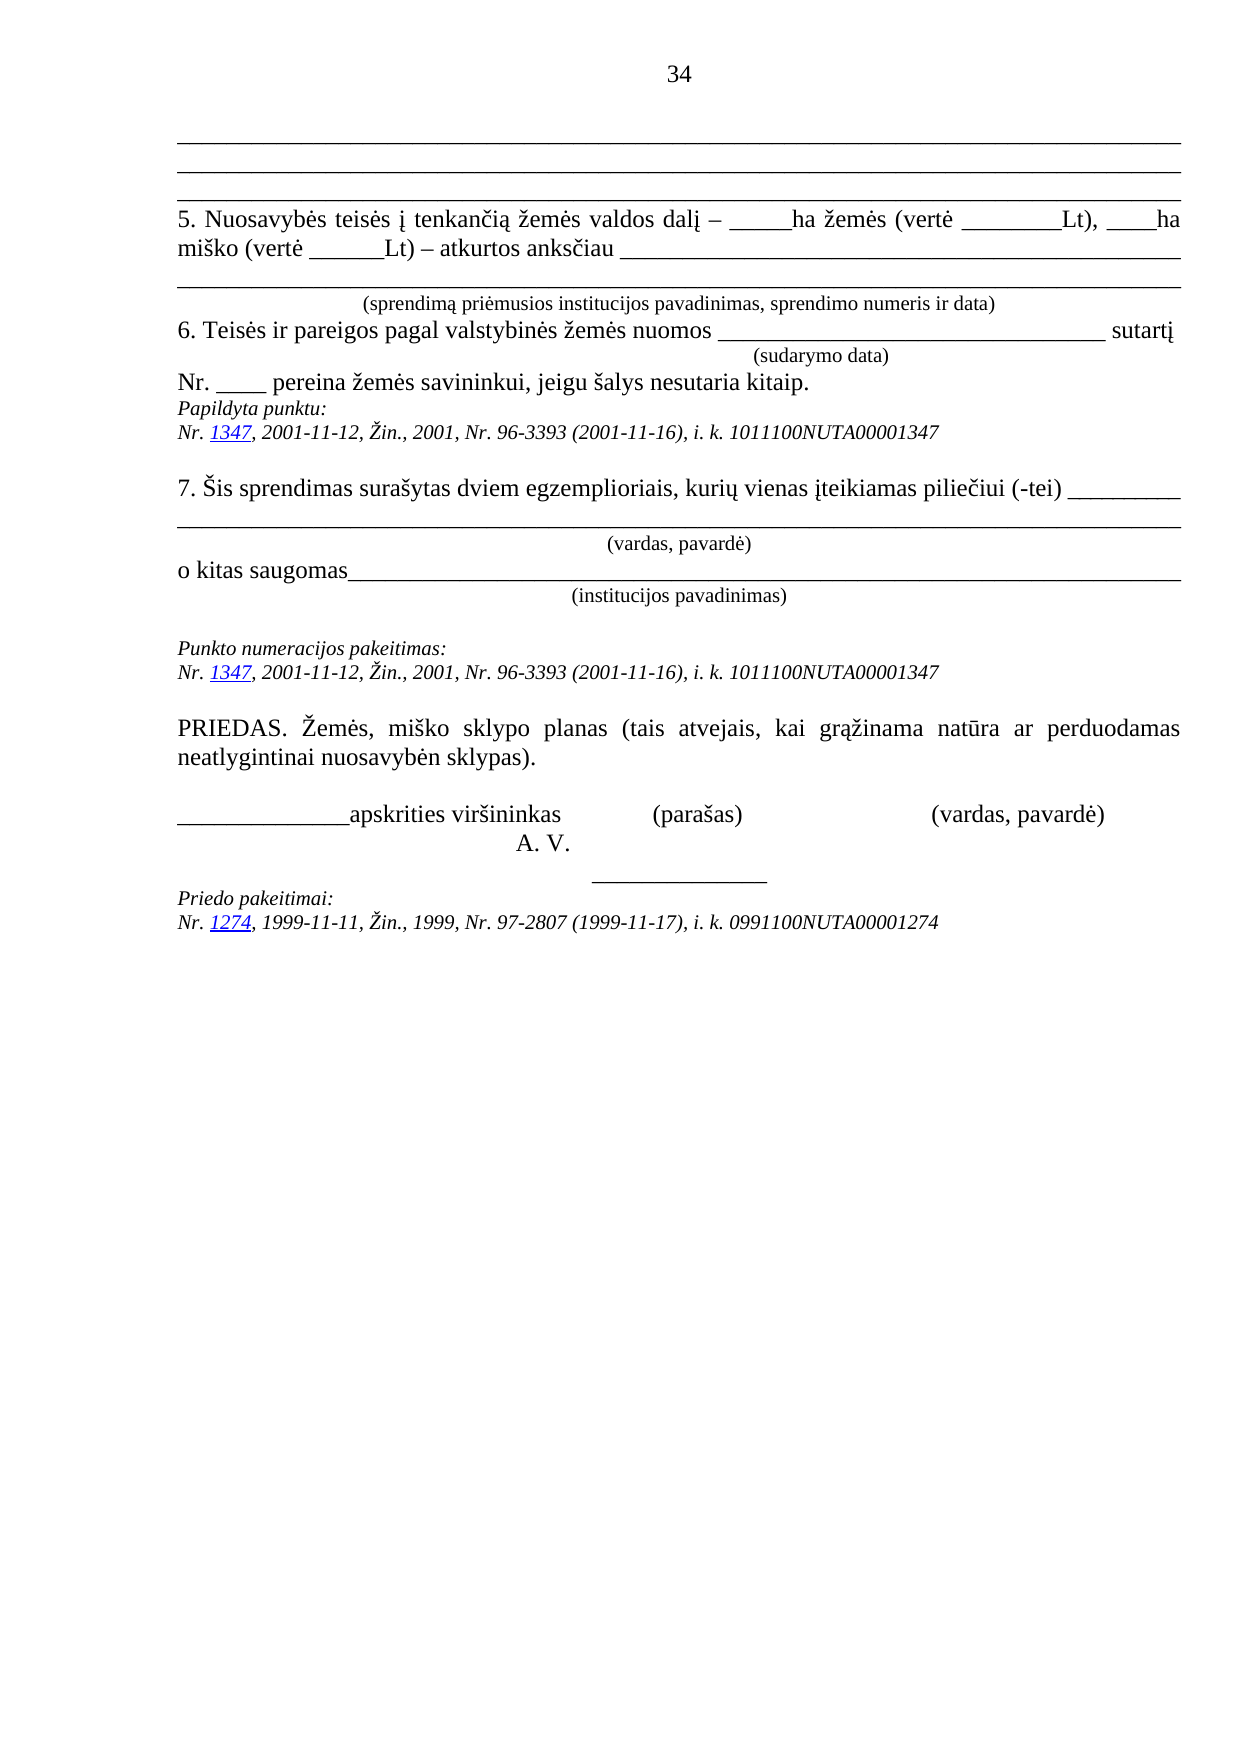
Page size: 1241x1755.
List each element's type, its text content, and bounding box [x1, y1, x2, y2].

text Punkto numeracijos pakeitimas: [177, 636, 1181, 660]
text (institucijos pavadinimas) [177, 583, 1181, 607]
text 7. Šis sprendimas surašytas dviem egzemplioriais, kurių vienas įteikiamas piliečiui (‑tei) [177, 473, 1181, 502]
text apskrities viršininkas (parašas) (vardas, pavardė) [177, 799, 1181, 828]
text o kitas saugomas [177, 555, 1181, 583]
text 5. Nuosavybės teisės į tenkančią žemės valdos dalį – _____ha žemės (vertė ________Lt), ____ha miško (vertė ______Lt) – atkurtos anksčiau [177, 204, 1181, 262]
text Nr. 1274, 1999-11-11, Žin., 1999, Nr. 97-2807 (1999-11-17), i. k. 0991100NUTA00001274 [177, 910, 1181, 934]
text 6. Teisės ir pareigos pagal valstybinės žemės nuomos _______________________________ sutartį [177, 315, 1181, 343]
text Nr. ____ pereina žemės savininkui, jeigu šalys nesutaria kitaip. [177, 367, 1181, 396]
text Nr. 1347, 2001-11-12, Žin., 2001, Nr. 96-3393 (2001-11-16), i. k. 1011100NUTA00001347 [177, 660, 1181, 684]
text Priedo pakeitimai: [177, 886, 1181, 910]
text (sprendimą priėmusios institucijos pavadinimas, sprendimo numeris ir data) [177, 291, 1181, 315]
text Nr. 1347, 2001-11-12, Žin., 2001, Nr. 96-3393 (2001-11-16), i. k. 1011100NUTA00001347 [177, 420, 1181, 444]
text PRIEDAS. Žemės, miško sklypo planas (tais atvejais, kai grąžinama natūra ar perduodamas neatlygintinai nuosavybėn sklypas). [177, 713, 1181, 771]
text ______________ [177, 857, 1181, 886]
text Papildyta punktu: [177, 396, 1181, 420]
text (sudarymo data) [753, 343, 1181, 367]
text A. V. [177, 828, 1181, 857]
text (vardas, pavardė) [177, 531, 1181, 555]
